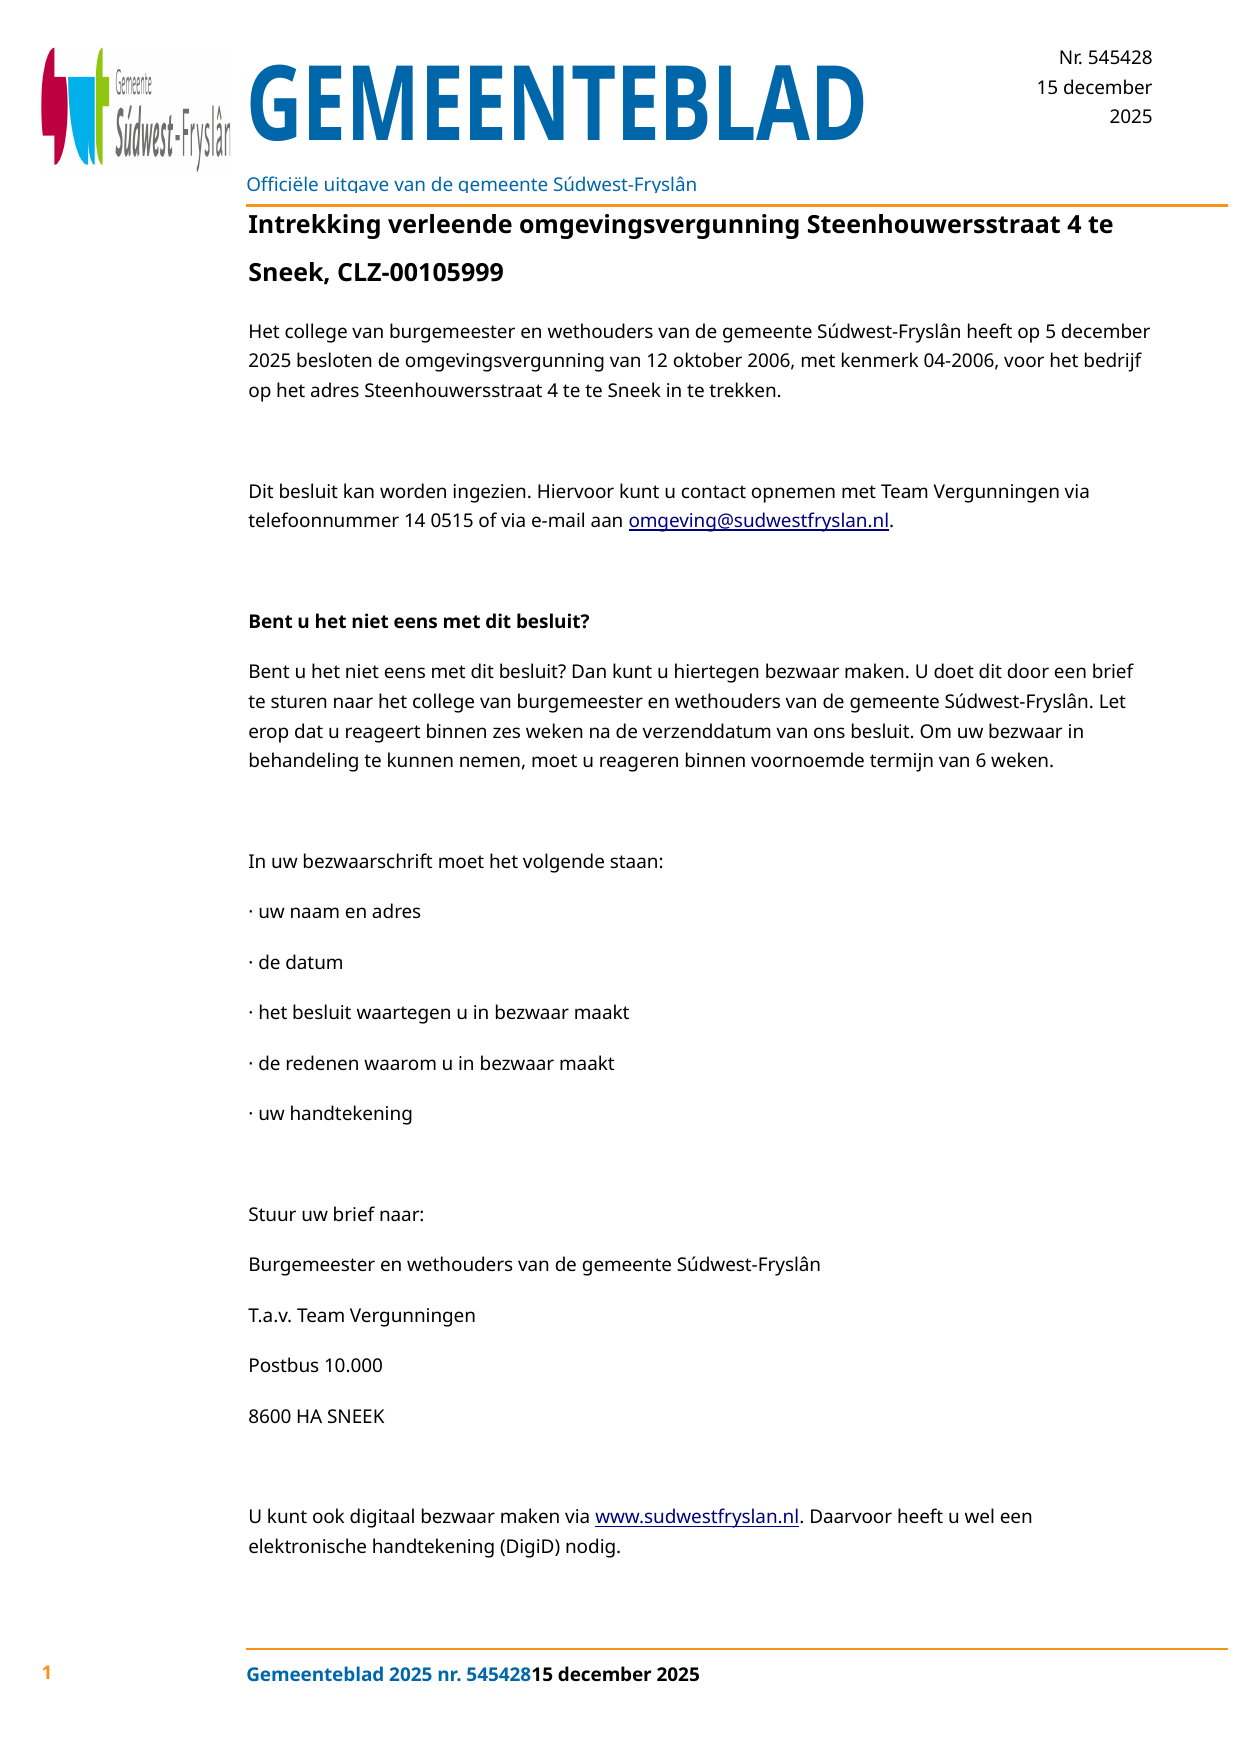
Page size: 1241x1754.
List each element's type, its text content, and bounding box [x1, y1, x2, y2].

text · de redenen waarom u in bezwaar maakt [248, 1050, 1152, 1076]
text T.a.v. Team Vergunningen [248, 1302, 1152, 1328]
text Burgemeester en wethouders van de gemeente Súdwest-Fryslân [248, 1252, 1152, 1277]
text Intrekking verleende omgevingsvergunning Steenhouwersstraat 4 te Sneek, CLZ-00105999 [248, 207, 1152, 288]
text Dit besluit kan worden ingezien. Hiervoor kunt u contact opnemen met Team Vergunningen via telefoonnummer 14 0515 of via e-mail aan omgeving@sudwestfryslan.nl. [248, 478, 1152, 533]
text U kunt ook digitaal bezwaar maken via www.sudwestfryslan.nl. Daarvoor heeft u wel een elektronische handtekening (DigiD) nodig. [248, 1504, 1152, 1559]
text Bent u het niet eens met dit besluit? [248, 608, 1152, 634]
text · het besluit waartegen u in bezwaar maakt [248, 999, 1152, 1025]
text · uw naam en adres [248, 899, 1152, 924]
text Bent u het niet eens met dit besluit? Dan kunt u hiertegen bezwaar maken. U doet dit door een brief te sturen naar het college van burgemeester en wethouders van de gemeente Súdwest-Fryslân. Let erop dat u reageert binnen zes weken na de verzenddatum van ons besluit. Om uw bezwaar in behandeling te kunnen nemen, moet u reageren binnen voornoemde termijn van 6 weken. [248, 659, 1152, 773]
text Stuur uw brief naar: [248, 1201, 1152, 1227]
text Postbus 10.000 [248, 1352, 1152, 1378]
text In uw bezwaarschrift moet het volgende staan: [248, 848, 1152, 874]
text 8600 HA SNEEK [248, 1403, 1152, 1429]
text · uw handtekening [248, 1100, 1152, 1126]
text · de datum [248, 949, 1152, 975]
picture [41, 47, 231, 172]
text Het college van burgemeester en wethouders van de gemeente Súdwest-Fryslân heeft op 5 december 2025 besloten de omgevingsvergunning van 12 oktober 2006, met kenmerk 04-2006, voor het bedrijf op het adres Steenhouwersstraat 4 te te Sneek in te trekken. [248, 318, 1152, 403]
